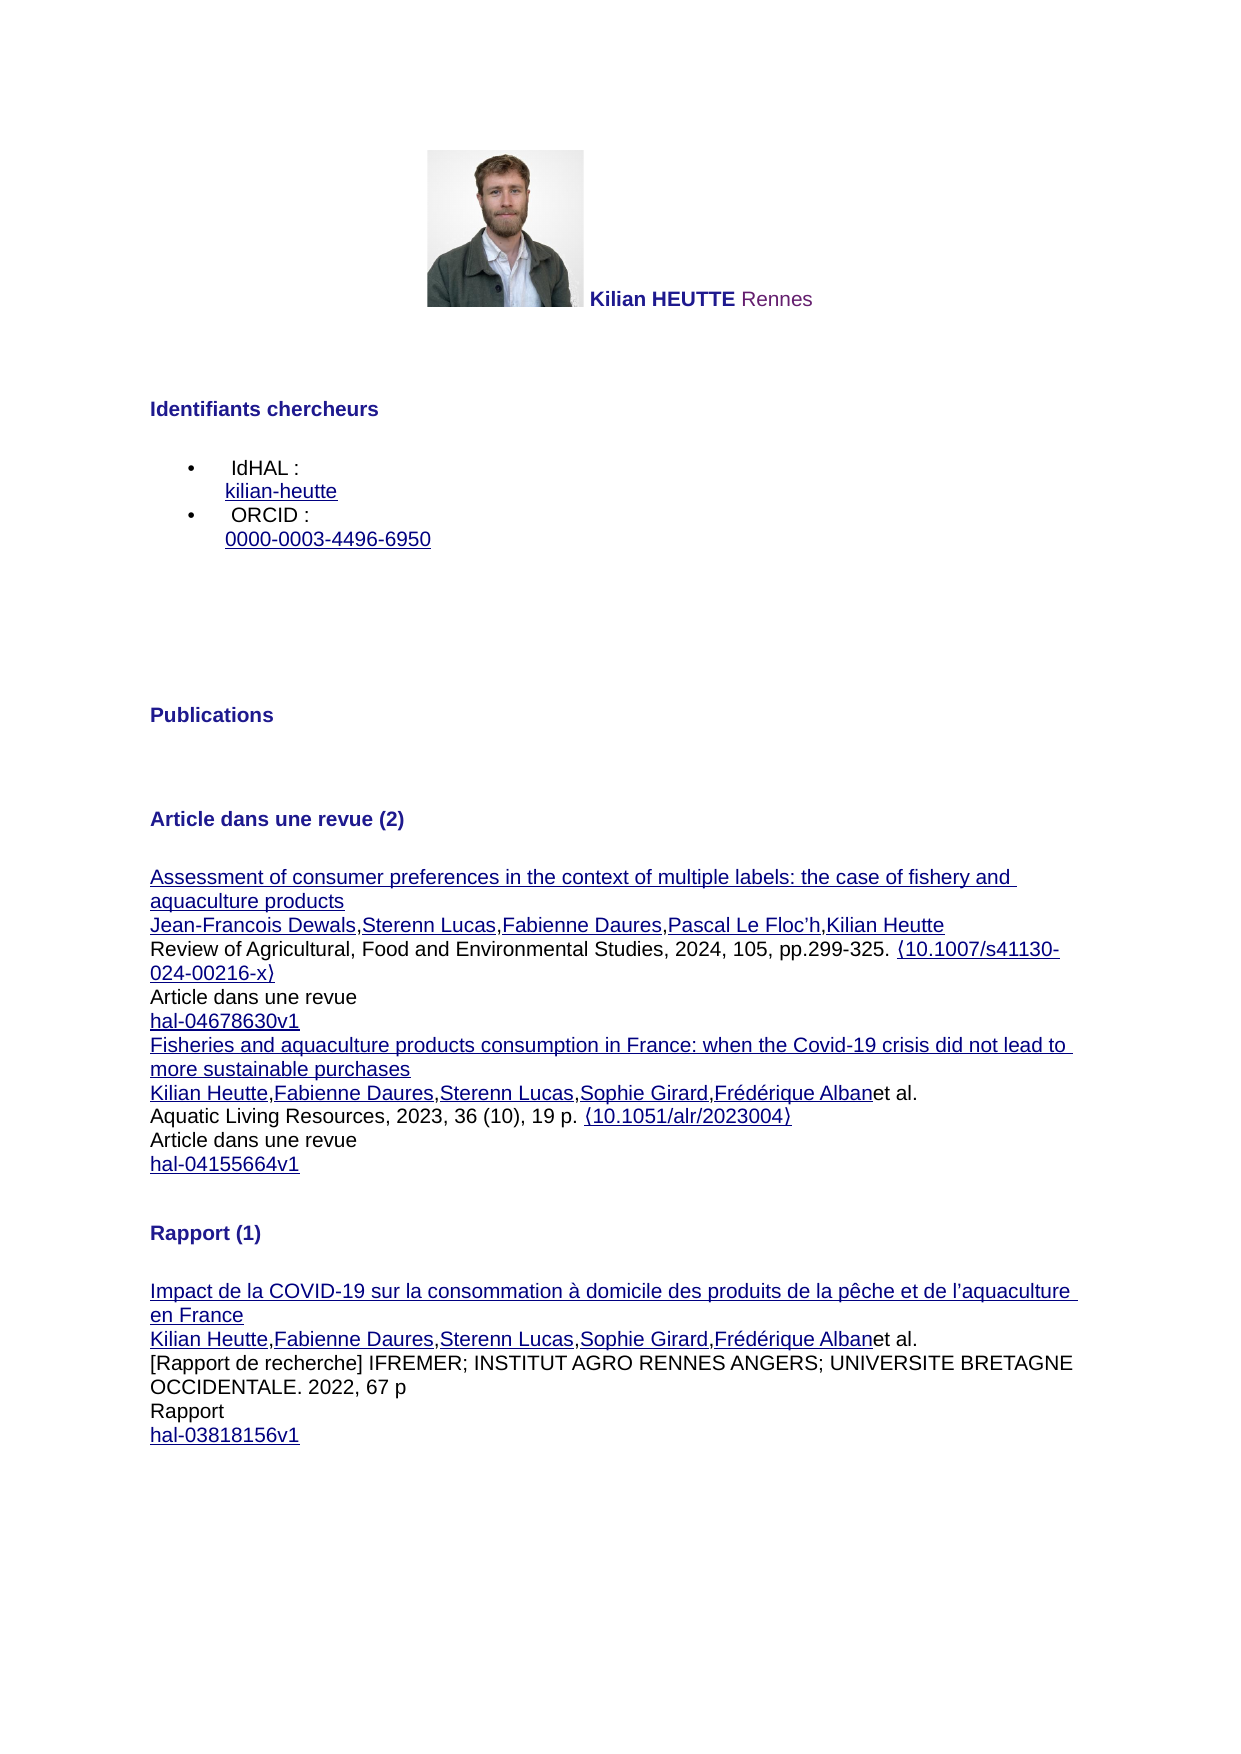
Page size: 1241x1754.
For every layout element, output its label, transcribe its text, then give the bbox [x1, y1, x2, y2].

subtitle Identifiants chercheurs [150, 397, 1090, 421]
list IdHAL : [187, 455, 1090, 479]
picture [427, 150, 584, 307]
list 0000-0003-4496-6950 [187, 527, 1090, 551]
table_header Impact de la COVID-19 sur la consommation à domicile des produits de la pêche et de l’aquaculture en France Kilian Heutte,Fabienne Daures,Sterenn Lucas,Sophie Girard,Frédérique Albanet al. [Rapport de recherche] IFREMER; INSTITUT AGRO RENNES ANGERS; UNIVERSITE BRETAGNE OCCIDENTALE. 2022, 67 p Rapport hal-03818156v1 [150, 1279, 1090, 1447]
list kilian-heutte [187, 479, 1090, 503]
list ORCID : [187, 503, 1090, 527]
table_header Assessment of consumer preferences in the context of multiple labels: the case of fishery and aquaculture products Jean-Francois Dewals,Sterenn Lucas,Fabienne Daures,Pascal Le Floc’h,Kilian Heutte Review of Agricultural, Food and Environmental Studies, 2024, 105, pp.299-325. ⟨10.1007/s41130-024-00216-x⟩ Article dans une revue hal-04678630v1 [150, 865, 1090, 1032]
subtitle Kilian HEUTTE Rennes [150, 150, 1090, 311]
subtitle Publications [150, 703, 1090, 727]
subtitle Article dans une revue (2) [150, 806, 1090, 830]
subtitle Rapport (1) [150, 1221, 1090, 1245]
table_cell Fisheries and aquaculture products consumption in France: when the Covid-19 crisis did not lead to more sustainable purchases Kilian Heutte,Fabienne Daures,Sterenn Lucas,Sophie Girard,Frédérique Albanet al. Aquatic Living Resources, 2023, 36 (10), 19 p. ⟨10.1051/alr/2023004⟩ Article dans une revue hal-04155664v1 [150, 1033, 1090, 1176]
